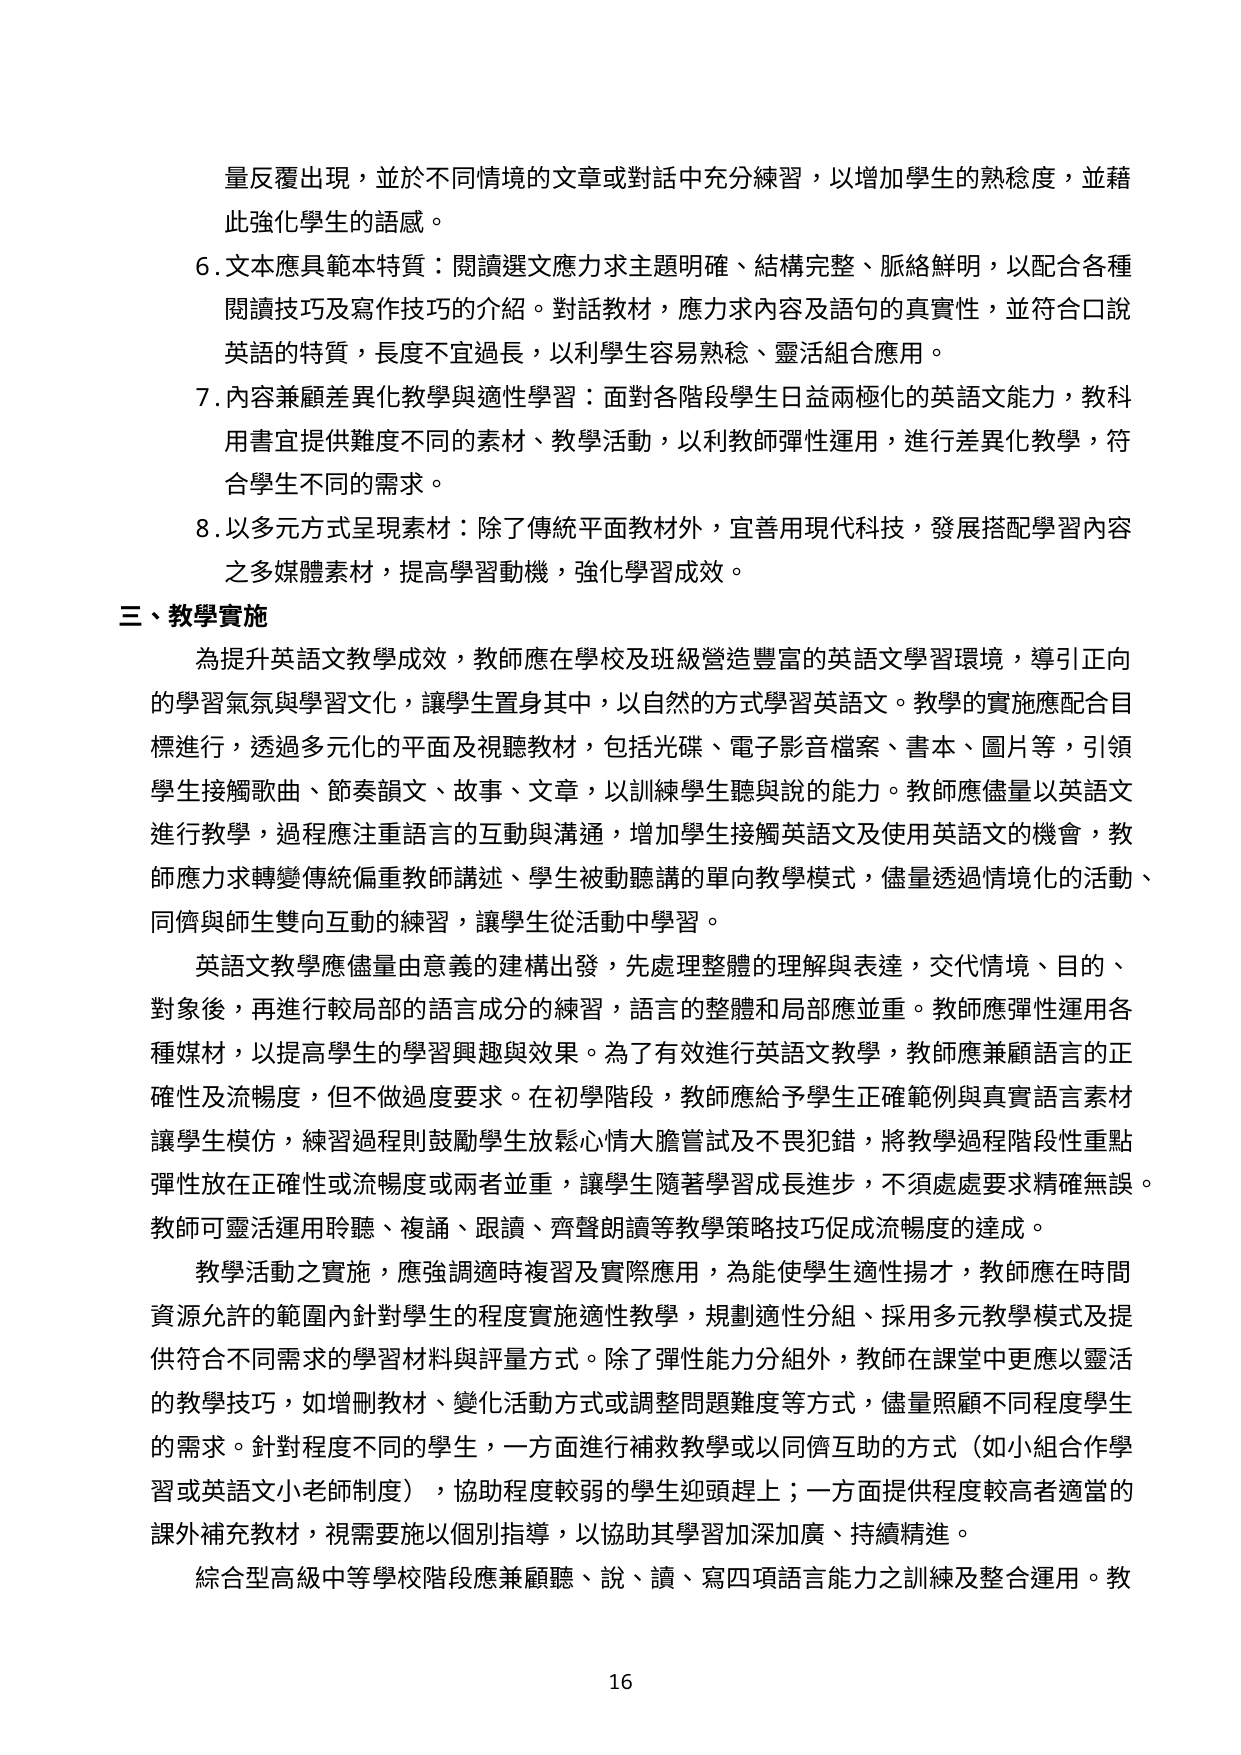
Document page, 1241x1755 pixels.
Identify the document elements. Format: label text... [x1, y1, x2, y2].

subtitle 三、教學實施 [118, 590, 1134, 634]
text 8.以多元方式呈現素材：除了傳統平面教材外，宜善用現代科技，發展搭配學習內容之多媒體素材，提高學習動機，強化學習成效。 [195, 502, 1134, 590]
text 6.文本應具範本特質：閱讀選文應力求主題明確、結構完整、脈絡鮮明，以配合各種閱讀技巧及寫作技巧的介紹。對話教材，應力求內容及語句的真實性，並符合口說英語的特質，長度不宜過長，以利學生容易熟稔、靈活組合應用。 [195, 240, 1134, 371]
text 綜合型高級中等學校階段應兼顧聽、說、讀、寫四項語言能力之訓練及整合運用。教 [151, 1552, 1134, 1596]
text 教學活動之實施，應強調適時複習及實際應用，為能使學生適性揚才，教師應在時間資源允許的範圍內針對學生的程度實施適性教學，規劃適性分組、採用多元教學模式及提供符合不同需求的學習材料與評量方式。除了彈性能力分組外，教師在課堂中更應以靈活的教學技巧，如增刪教材、變化活動方式或調整問題難度等方式，儘量照顧不同程度學生的需求。針對程度不同的學生，一方面進行補救教學或以同儕互助的方式（如小組合作學習或英語文小老師制度），協助程度較弱的學生迎頭趕上；一方面提供程度較高者適當的課外補充教材，視需要施以個別指導，以協助其學習加深加廣、持續精進。 [151, 1246, 1134, 1552]
text 英語文教學應儘量由意義的建構出發，先處理整體的理解與表達，交代情境、目的、對象後，再進行較局部的語言成分的練習，語言的整體和局部應並重。教師應彈性運用各種媒材，以提高學生的學習興趣與效果。為了有效進行英語文教學，教師應兼顧語言的正確性及流暢度，但不做過度要求。在初學階段，教師應給予學生正確範例與真實語言素材讓學生模仿，練習過程則鼓勵學生放鬆心情大膽嘗試及不畏犯錯，將教學過程階段性重點彈性放在正確性或流暢度或兩者並重，讓學生隨著學習成長進步，不須處處要求精確無誤。教師可靈活運用聆聽、複誦、跟讀、齊聲朗讀等教學策略技巧促成流暢度的達成。 [151, 940, 1134, 1246]
text 5.循序漸進，螺旋向上：學習內容之編纂時應謹守「循序漸進、由簡而繁、適時重複出現複習或加深加廣」的原則，不必一次便窮盡該素材的所有面向，例如，某單字可先以認識字彙出現，日後才提升到應用字彙的位階；單字的介紹，也可先呈現其基本語意，繼而再出現其進階的定義；同樣地，同一句型結構亦可先呈現核心句型，爾後才介紹衍生、較複雜的結構或用法。教過的字詞與句型結構，宜在後續課次大量反覆出現，並於不同情境的文章或對話中充分練習，以增加學生的熟稔度，並藉此強化學生的語感。 [195, 152, 1134, 240]
text 為提升英語文教學成效，教師應在學校及班級營造豐富的英語文學習環境，導引正向的學習氣氛與學習文化，讓學生置身其中，以自然的方式學習英語文。教學的實施應配合目標進行，透過多元化的平面及視聽教材，包括光碟、電子影音檔案、書本、圖片等，引領學生接觸歌曲、節奏韻文、故事、文章，以訓練學生聽與說的能力。教師應儘量以英語文進行教學，過程應注重語言的互動與溝通，增加學生接觸英語文及使用英語文的機會，教師應力求轉變傳統偏重教師講述、學生被動聽講的單向教學模式，儘量透過情境化的活動、同儕與師生雙向互動的練習，讓學生從活動中學習。 [151, 634, 1134, 940]
text 7.內容兼顧差異化教學與適性學習：面對各階段學生日益兩極化的英語文能力，教科用書宜提供難度不同的素材、教學活動，以利教師彈性運用，進行差異化教學，符合學生不同的需求。 [195, 371, 1134, 502]
